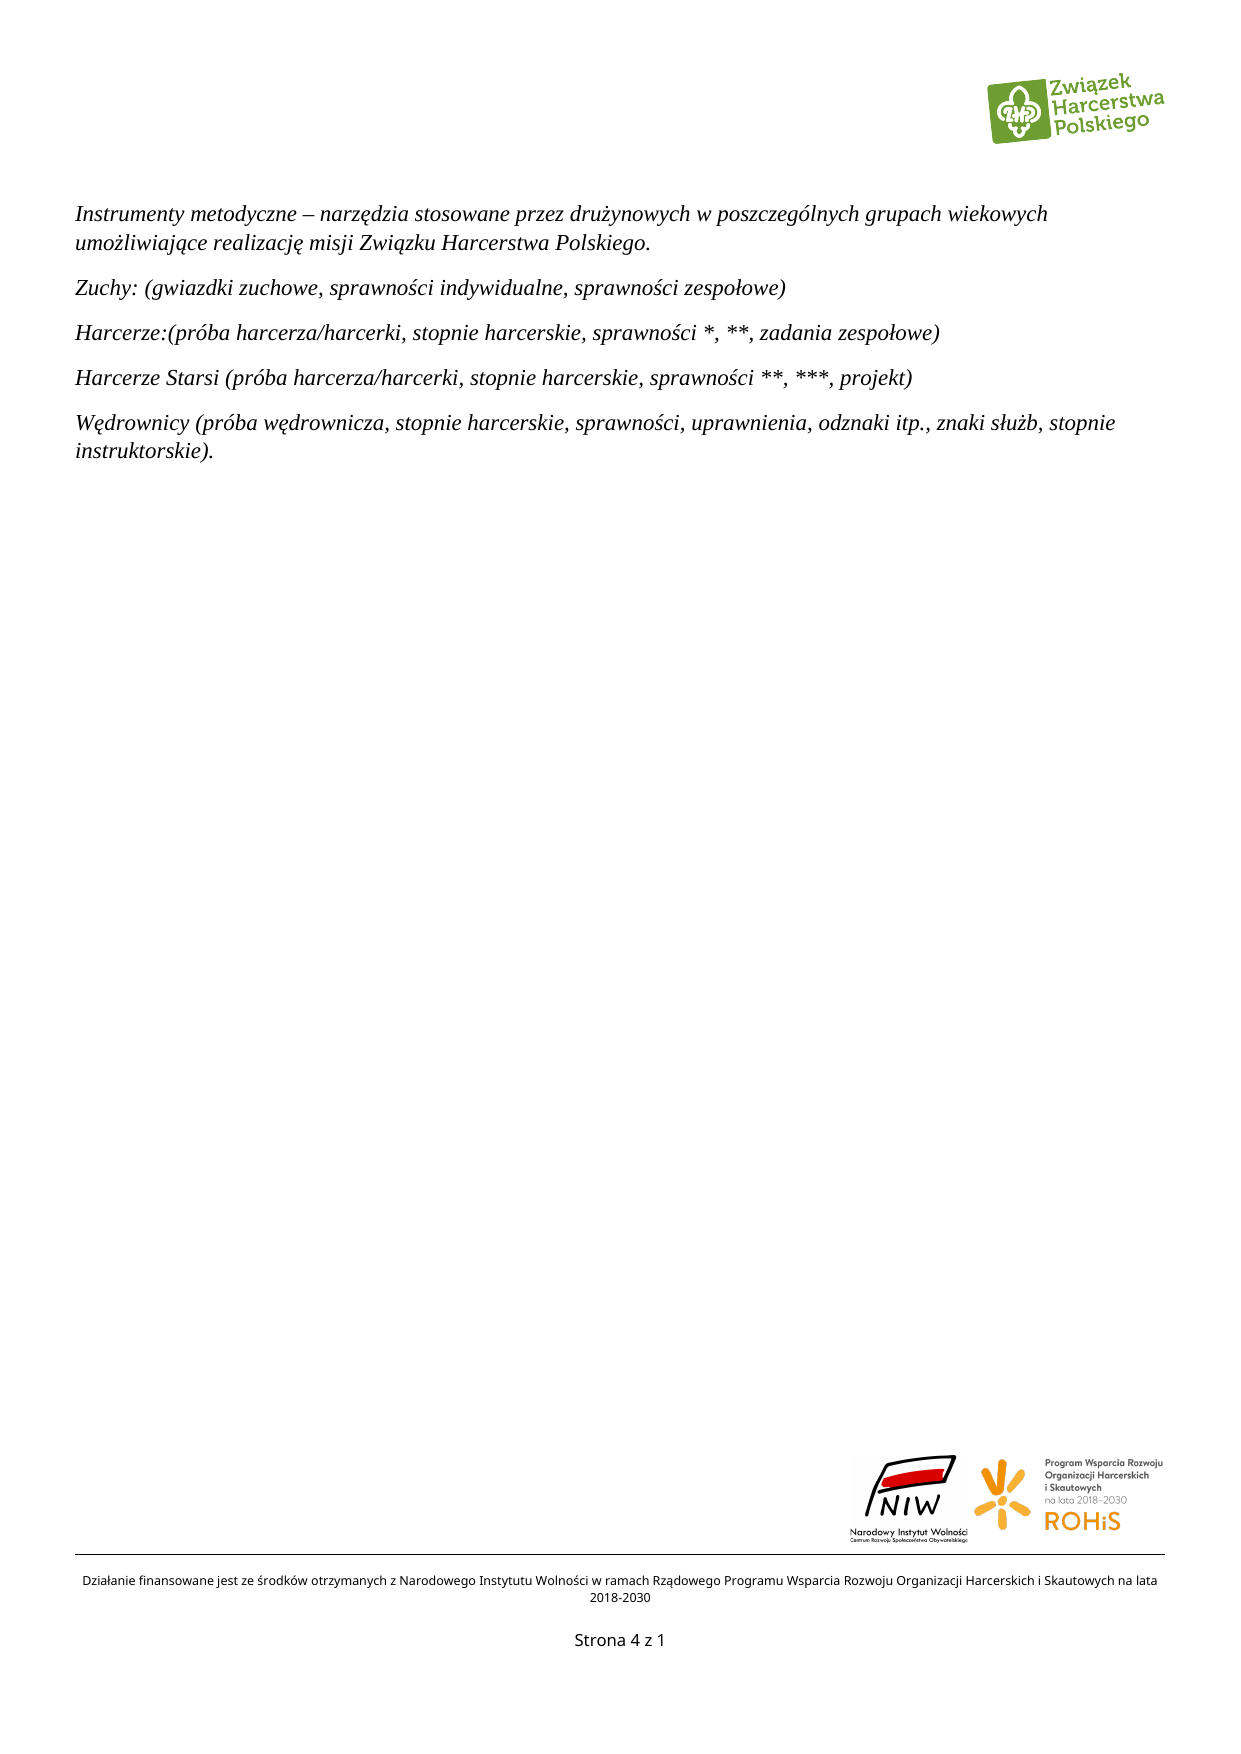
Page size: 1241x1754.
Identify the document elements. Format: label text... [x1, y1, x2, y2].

picture [969, 1452, 1166, 1543]
text Harcerze Starsi (próba harcerza/harcerki, stopnie harcerskie, sprawności **, ***, projekt) [75, 364, 1165, 390]
text Wędrownicy (próba wędrownicza, stopnie harcerskie, sprawności, uprawnienia, odznaki itp., znaki służb, stopnie instruktorskie). [75, 409, 1165, 464]
picture [850, 1455, 968, 1543]
text Instrumenty metodyczne – narzędzia stosowane przez drużynowych w poszczególnych grupach wiekowych umożliwiające realizację misji Związku Harcerstwa Polskiego. [75, 200, 1165, 255]
text Harcerze:(próba harcerza/harcerki, stopnie harcerskie, sprawności *, **, zadania zespołowe) [75, 319, 1165, 345]
picture [987, 73, 1165, 144]
text Zuchy: (gwiazdki zuchowe, sprawności indywidualne, sprawności zespołowe) [75, 274, 1165, 300]
